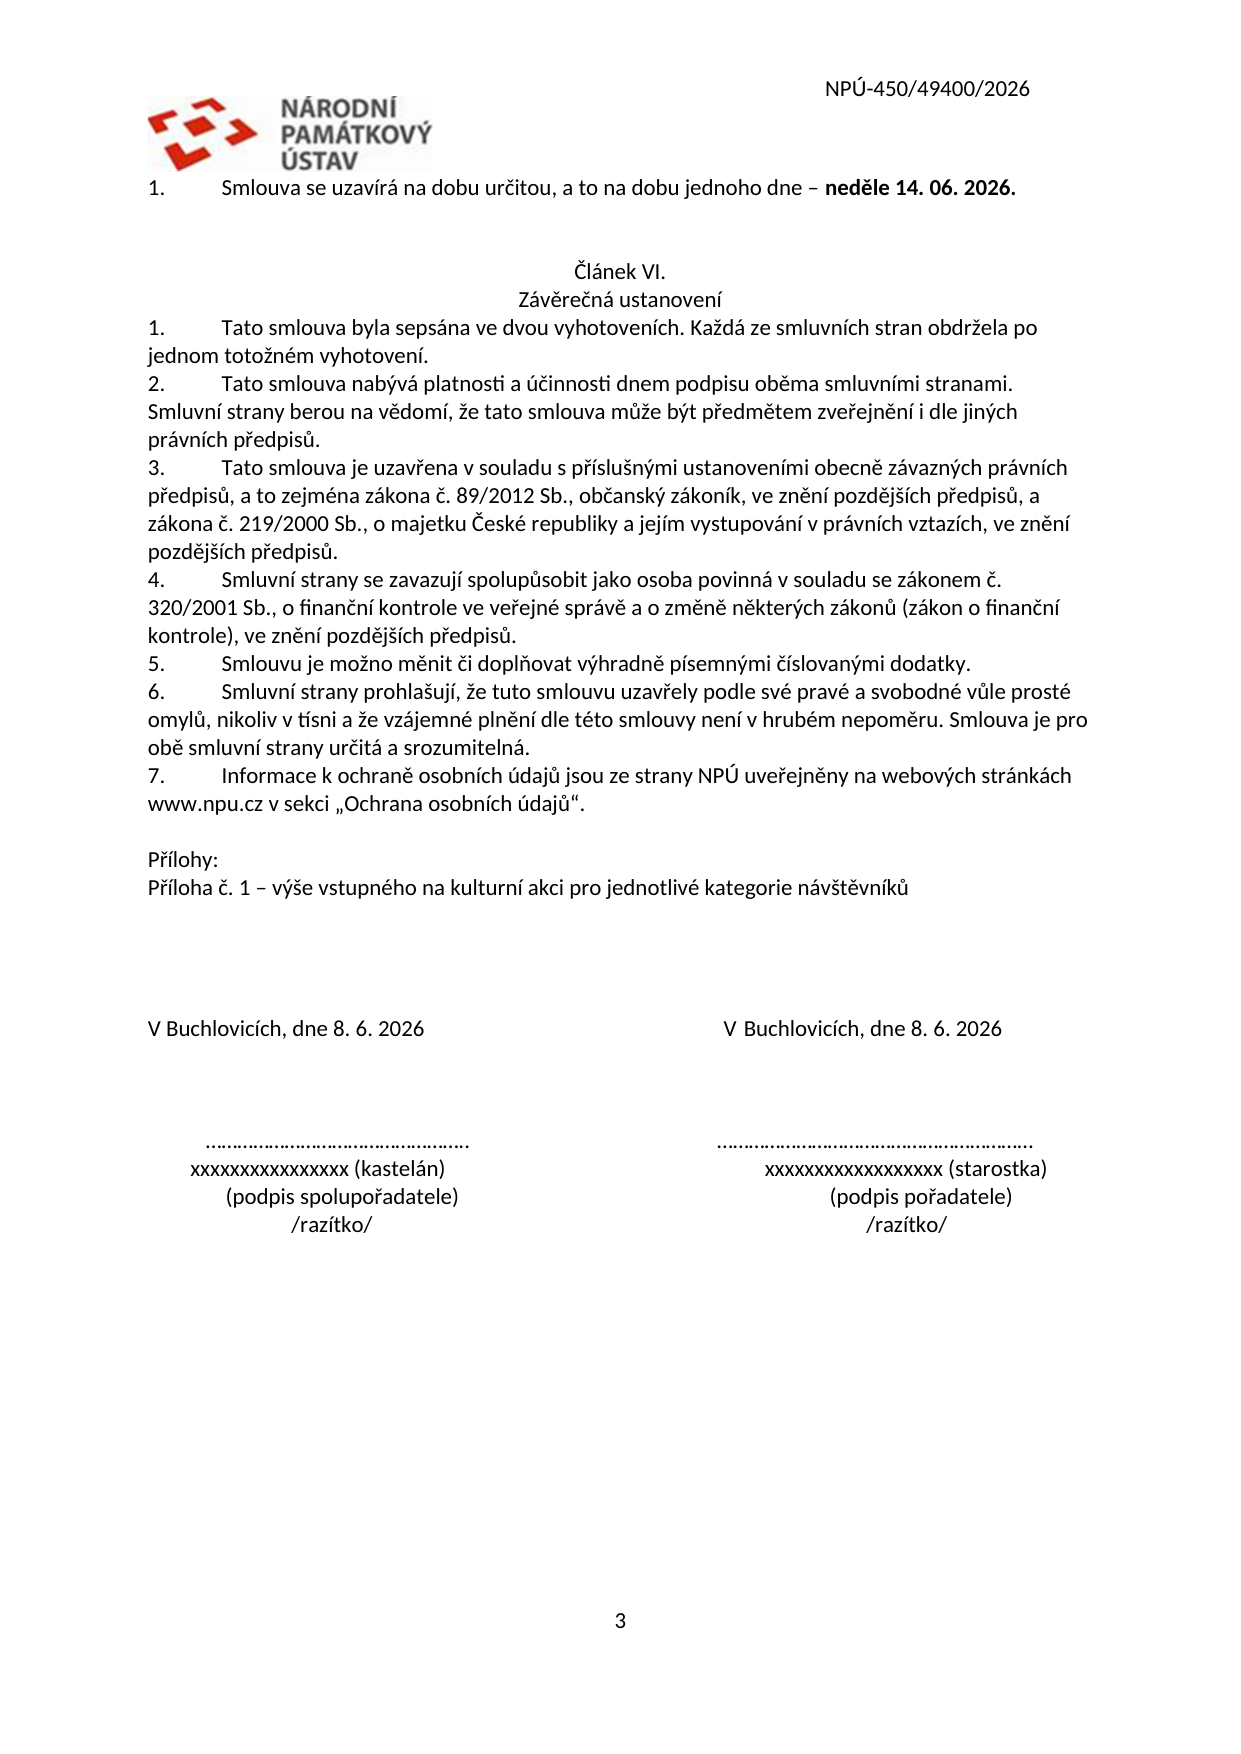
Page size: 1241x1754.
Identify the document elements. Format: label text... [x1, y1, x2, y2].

text (podpis spolupořadatele) (podpis pořadatele) [148, 1182, 1093, 1210]
text 1. Smlouva se uzavírá na dobu určitou, a to na dobu jednoho dne – neděle 14. 06. 2026. [148, 173, 1093, 201]
text 6. Smluvní strany prohlašují, že tuto smlouvu uzavřely podle své pravé a svobodné vůle prosté omylů, nikoliv v tísni a že vzájemné plnění dle této smlouvy není v hrubém nepoměru. Smlouva je pro obě smluvní strany určitá a srozumitelná. [148, 677, 1093, 761]
text 5. Smlouvu je možno měnit či doplňovat výhradně písemnými číslovanými dodatky. [148, 649, 1093, 677]
text 1. Tato smlouva byla sepsána ve dvou vyhotoveních. Každá ze smluvních stran obdržela po jednom totožném vyhotovení. [148, 313, 1093, 369]
text Článek VI. [148, 257, 1093, 285]
text Příloha č. 1 – výše vstupného na kulturní akci pro jednotlivé kategorie návštěvníků [148, 873, 1093, 902]
text 2. Tato smlouva nabývá platnosti a účinnosti dnem podpisu oběma smluvními stranami. Smluvní strany berou na vědomí, že tato smlouva může být předmětem zveřejnění i dle jiných právních předpisů. [148, 369, 1093, 453]
text 4. Smluvní strany se zavazují spolupůsobit jako osoba povinná v souladu se zákonem č. 320/2001 Sb., o finanční kontrole ve veřejné správě a o změně některých zákonů (zákon o finanční kontrole), ve znění pozdějších předpisů. [148, 565, 1093, 649]
text 7. Informace k ochraně osobních údajů jsou ze strany NPÚ uveřejněny na webových stránkách www.npu.cz v sekci „Ochrana osobních údajů“. [148, 761, 1093, 817]
text V Buchlovicích, dne 8. 6. 2026 V Buchlovicích, dne 8. 6. 2026 [148, 1014, 1093, 1042]
text /razítko/ /razítko/ [148, 1210, 1093, 1238]
text xxxxxxxxxxxxxxxx (kastelán) xxxxxxxxxxxxxxxxxx (starostka) [148, 1154, 1093, 1182]
text Přílohy: [148, 846, 1093, 873]
text Závěrečná ustanovení [148, 285, 1093, 313]
text ………………………………………….. …………………………………………………… [148, 1126, 1093, 1154]
text 3. Tato smlouva je uzavřena v souladu s příslušnými ustanoveními obecně závazných právních předpisů, a to zejména zákona č. 89/2012 Sb., občanský zákoník, ve znění pozdějších předpisů, a zákona č. 219/2000 Sb., o majetku České republiky a jejím vystupování v právních vztazích, ve znění pozdějších předpisů. [148, 453, 1093, 565]
